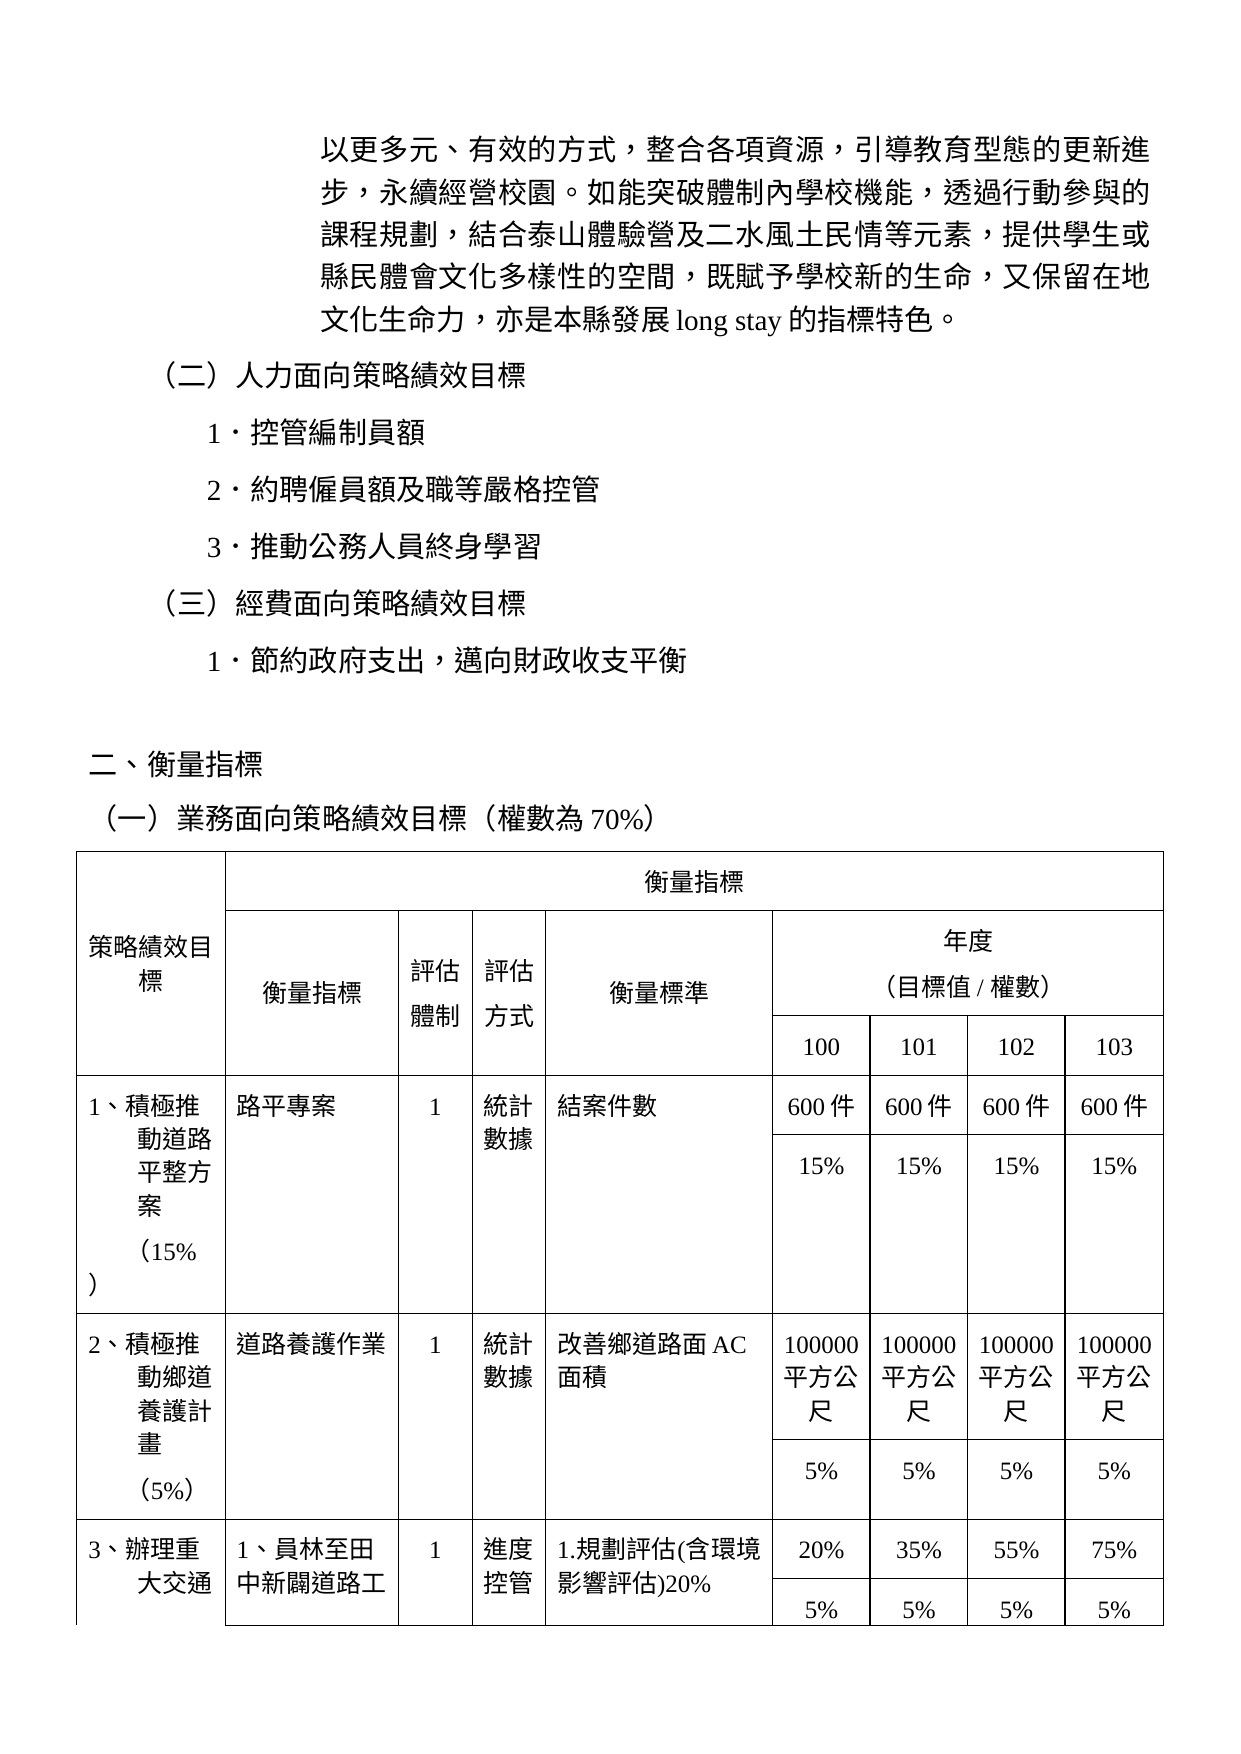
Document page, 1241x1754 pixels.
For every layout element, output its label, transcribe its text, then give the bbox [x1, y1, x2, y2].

table_cell 103 [1066, 1016, 1163, 1075]
table_cell 102 [968, 1016, 1064, 1075]
text （三）經費面向策略績效目標 [148, 581, 1152, 623]
table_cell 100000平方公尺 [1066, 1314, 1163, 1439]
table_cell 5% [1066, 1440, 1163, 1518]
list 約聘僱員額及職等嚴格控管 [207, 467, 1152, 509]
table_cell 100000平方公尺 [871, 1314, 967, 1439]
table_cell 統計數據 [473, 1314, 545, 1518]
table_cell 75% [1066, 1520, 1163, 1578]
table_cell 道路養護作業 [226, 1314, 398, 1518]
table_cell 進度控管 [473, 1520, 545, 1625]
list 推動公務人員終身學習 [207, 524, 1152, 566]
table_cell 評估 體制 [399, 911, 472, 1075]
table_cell 5% [773, 1579, 869, 1625]
table_cell 5% [871, 1579, 967, 1625]
table_cell 1.規劃評估(含環境影響評估)20% [546, 1520, 772, 1625]
table_cell 15% [968, 1135, 1064, 1313]
table_cell 101 [871, 1016, 967, 1075]
table_header 衡量指標 [226, 852, 1163, 910]
list 控管編制員額 [207, 410, 1152, 452]
table_cell 5% [1066, 1579, 1163, 1625]
table_cell 15% [871, 1135, 967, 1313]
table_cell 55% [968, 1520, 1064, 1578]
table_cell 年度 （目標值 / 權數） [773, 911, 1163, 1015]
table_cell 5% [773, 1440, 869, 1518]
table_cell 路平專案 [226, 1076, 398, 1313]
table_cell 積極推動道路平整方案 （15%） [77, 1076, 225, 1313]
table_cell 1 [399, 1520, 472, 1625]
table_header 策略績效目標 [77, 852, 225, 1075]
table_cell 1 [399, 1076, 472, 1313]
list 節約政府支出，邁向財政收支平衡 [207, 637, 1152, 680]
text 二、衡量指標 [88, 741, 1152, 783]
table_cell 改善鄉道路面AC面積 [546, 1314, 772, 1518]
table_cell 15% [1066, 1135, 1163, 1313]
table_cell 5% [968, 1579, 1064, 1625]
table_cell 600件 [1066, 1076, 1163, 1134]
table_cell 600件 [773, 1076, 869, 1134]
table_cell 15% [773, 1135, 869, 1313]
table_cell 35% [871, 1520, 967, 1578]
table_cell 100 [773, 1016, 869, 1075]
table_cell 評估 方式 [473, 911, 545, 1075]
table_cell 衡量指標 [226, 911, 398, 1075]
table_cell 衡量標準 [546, 911, 772, 1075]
table_cell 5% [871, 1440, 967, 1518]
table_cell 20% [773, 1520, 869, 1578]
table_cell 1 [399, 1314, 472, 1518]
table_cell 1、員林至田中新闢道路工 [226, 1520, 398, 1625]
text 藉由學校老舊校舍拆除重建的機會，發展學校特色，規劃設計時利用學校本身擁有之優越地理環境、人文、自然條件的建築及空間，以更多元、有效的方式，整合各項資源，引導教育型態的更新進步，永續經營校園。如能突破體制內學校機能，透過行動參與的課程規劃，結合泰山體驗營及二水風土民情等元素，提供學生或縣民體會文化多樣性的空間，既賦予學校新的生命，又保留在地文化生命力，亦是本縣發展long stay的指標特色。 [320, 127, 1152, 338]
table_cell 600件 [968, 1076, 1064, 1134]
table_cell 100000平方公尺 [968, 1314, 1064, 1439]
table_cell 統計數據 [473, 1076, 545, 1313]
table_cell 辦理重大交通工程建設 （10%） [77, 1520, 225, 1625]
table_cell 5% [968, 1440, 1064, 1518]
table_cell 積極推動鄉道養護計畫 （5%） [77, 1314, 225, 1518]
text （二）人力面向策略績效目標 [148, 353, 1152, 395]
table_cell 100000平方公尺 [773, 1314, 869, 1439]
table_cell 600件 [871, 1076, 967, 1134]
text （一）業務面向策略績效目標（權數為70%） [88, 796, 1152, 838]
table_cell 結案件數 [546, 1076, 772, 1313]
